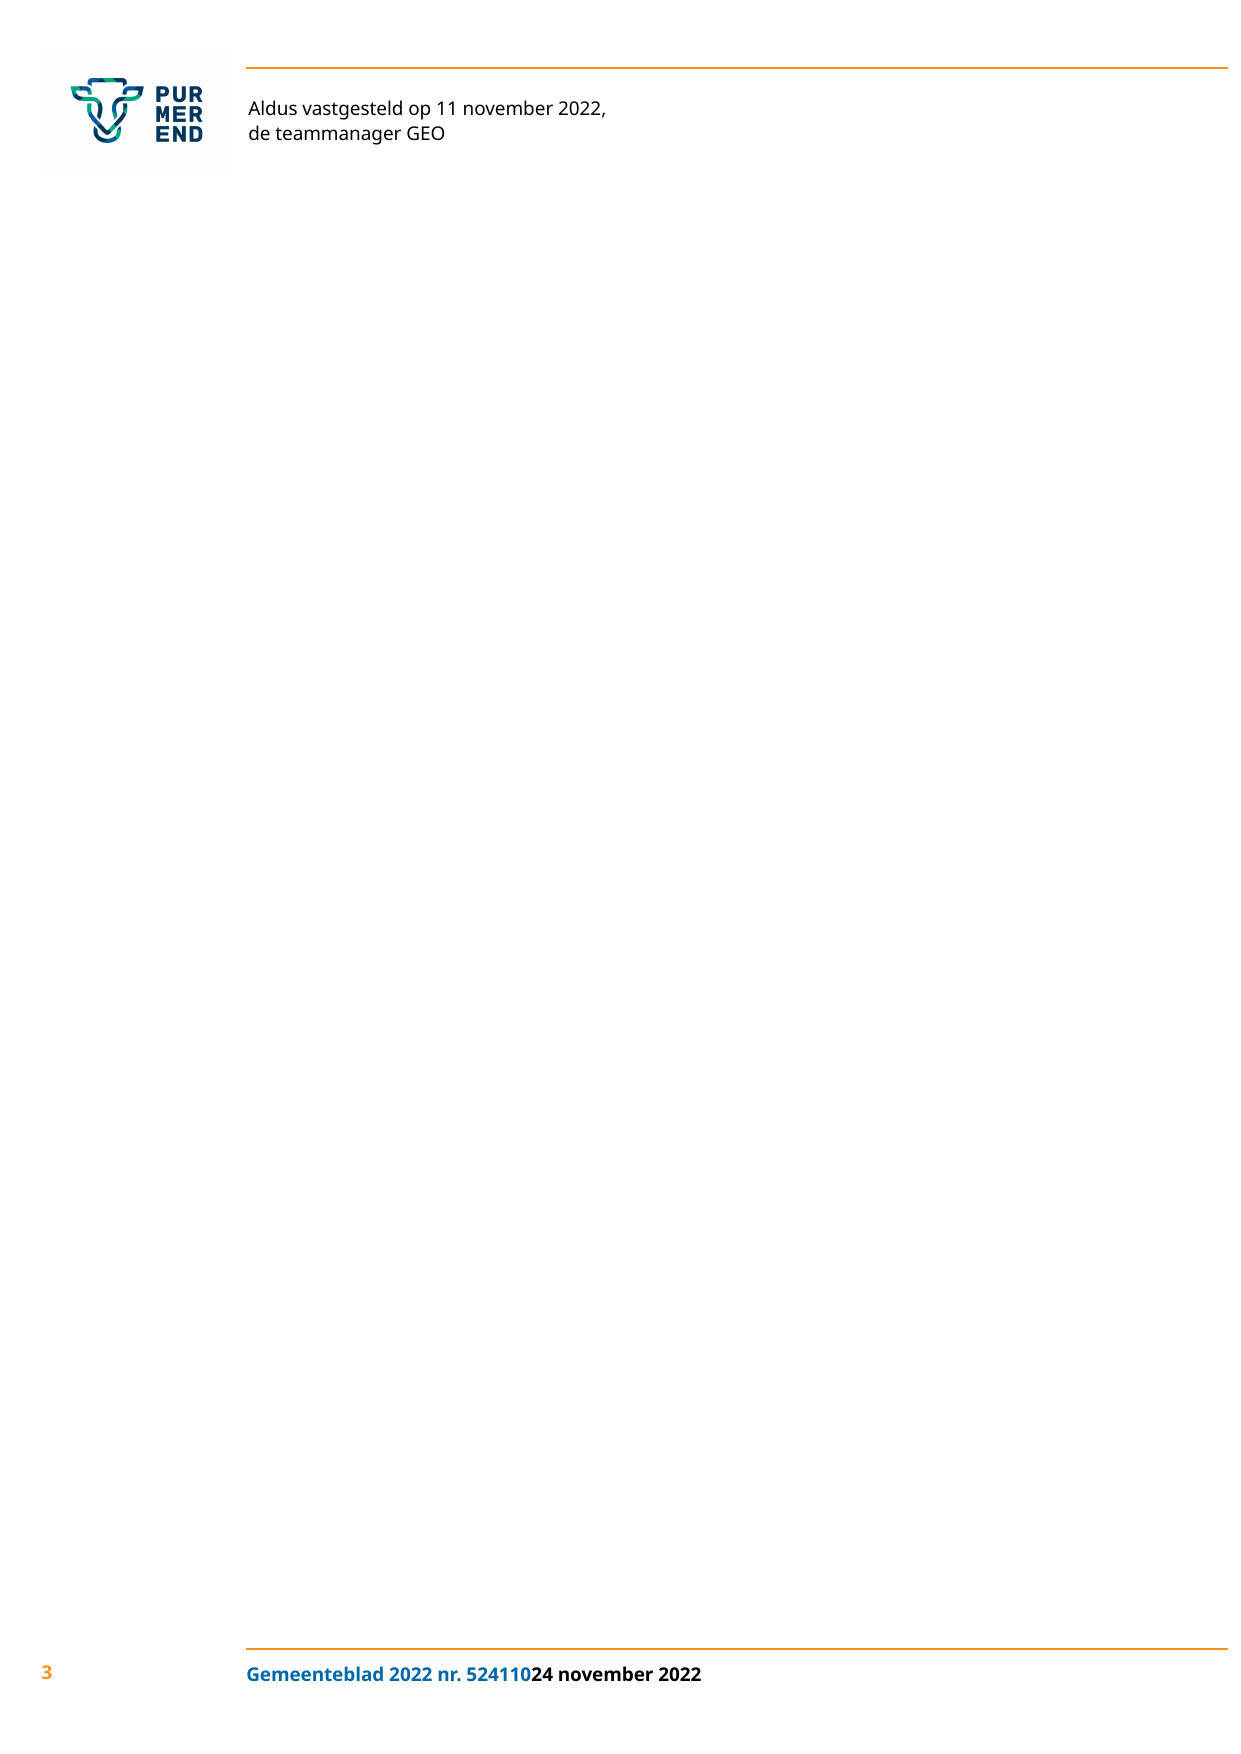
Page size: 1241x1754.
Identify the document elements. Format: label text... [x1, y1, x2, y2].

text Aldus vastgesteld op 11 november 2022, [248, 95, 1152, 121]
picture [41, 47, 231, 172]
text de teammanager GEO [248, 121, 1152, 146]
